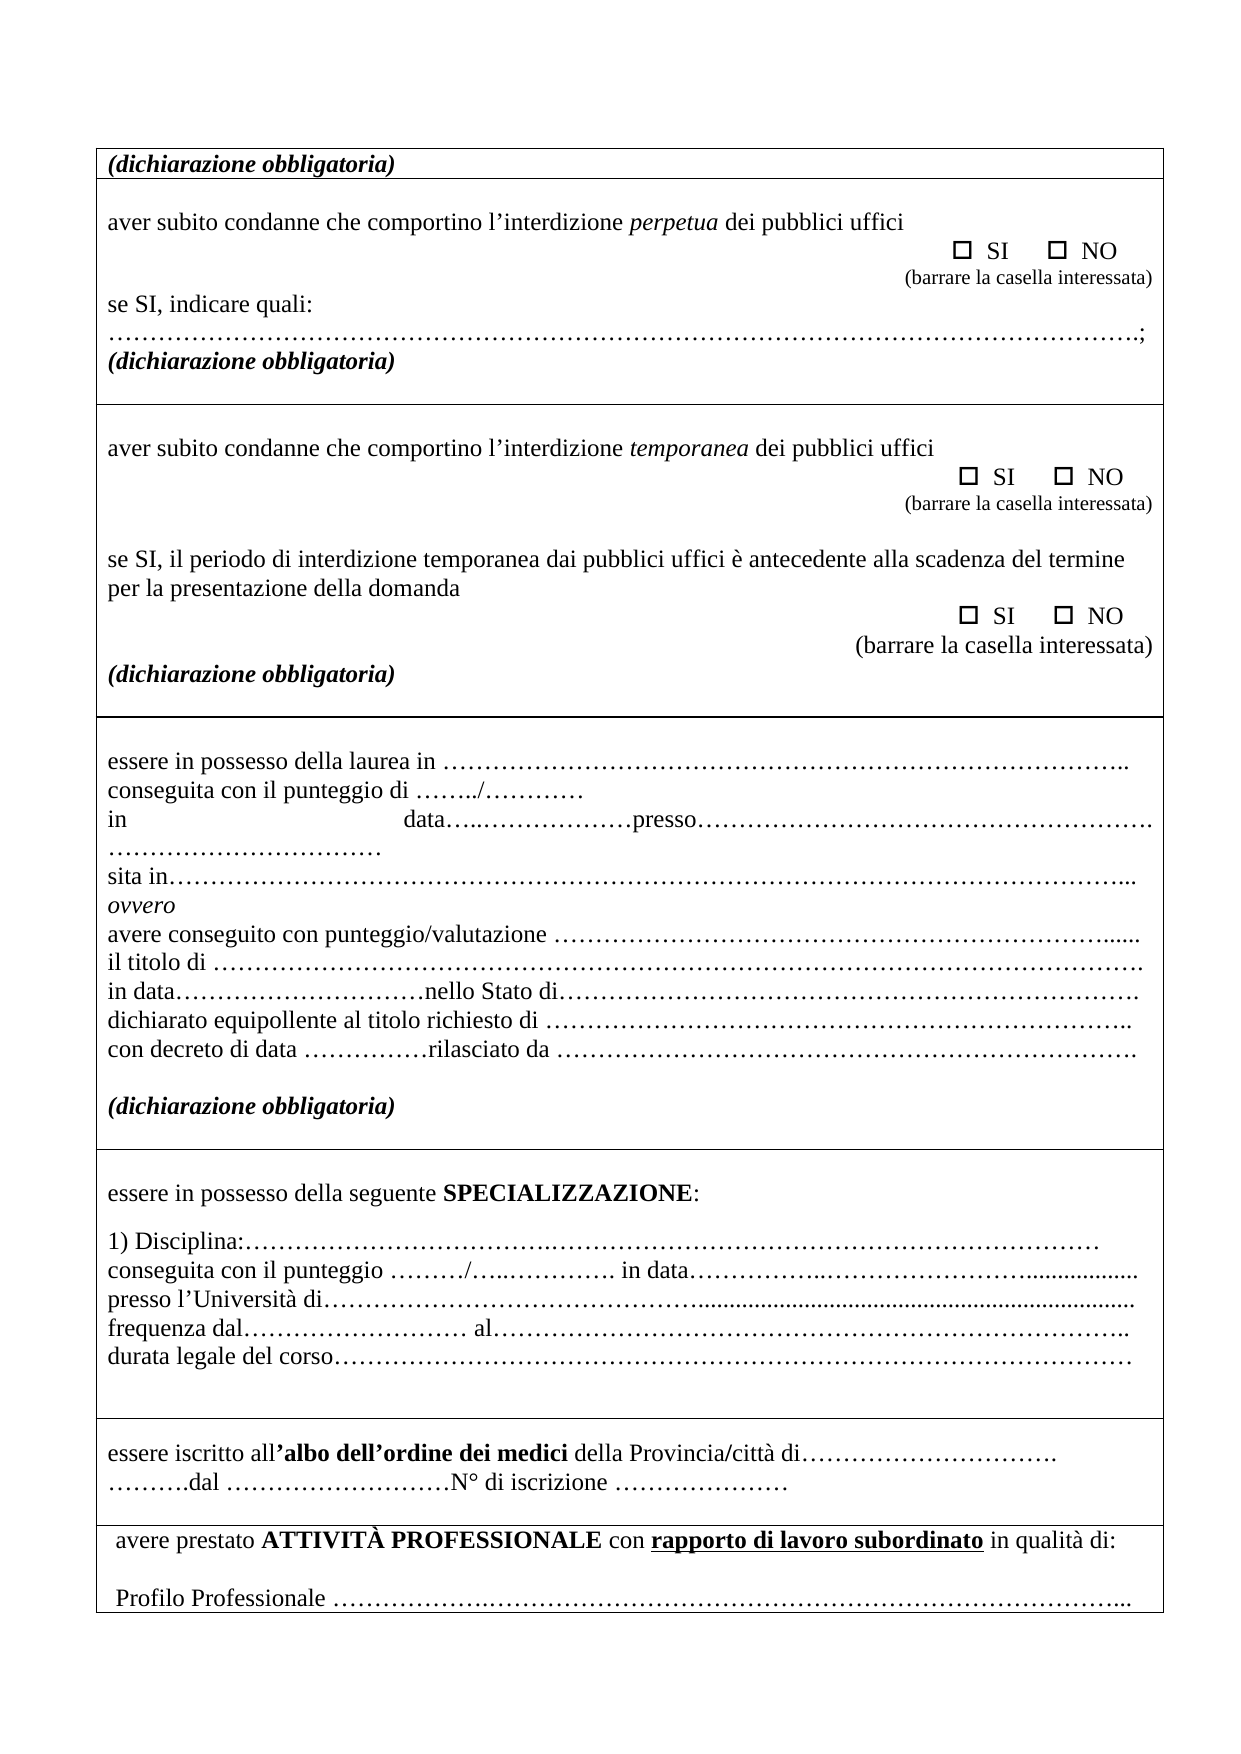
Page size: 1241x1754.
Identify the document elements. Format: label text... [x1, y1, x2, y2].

table_cell [73, 404, 96, 716]
table_cell [73, 178, 96, 404]
table_cell essere in possesso della seguente SPECIALIZZAZIONE: 1) Disciplina:……………………………….………………………………………………………… conseguita con il punteggio ………/…..…………. in data……………..…………………….................. presso l’Università di………………………………………...................................................................... frequenza dal……………………… al………………………………………………………………….. durata legale del corso…………………………………………………………………………………… [97, 1150, 1163, 1418]
table_cell [73, 1418, 96, 1524]
table_cell [73, 716, 96, 1149]
table_cell aver subito condanne che comportino l’interdizione temporanea dei pubblici uffici  SI  NO (barrare la casella interessata) se SI, il periodo di interdizione temporanea dai pubblici uffici è antecedente alla scadenza del termine per la presentazione della domanda  SI  NO (barrare la casella interessata) (dichiarazione obbligatoria) [97, 405, 1163, 716]
table_cell avere prestato ATTIVITÀ PROFESSIONALE con rapporto di lavoro subordinato in qualità di: Profilo Professionale ……………….…………………………………………………………………... [97, 1526, 1163, 1612]
table_cell [73, 1525, 96, 1612]
table_cell essere in possesso della laurea in ……………………………………………………………………….. conseguita con il punteggio di ……../………… in data…..………………presso……………………………………………….…………………………… sita in……………………………………………………………………………………………………... ovvero avere conseguito con punteggio/valutazione …………………………………………………………...... il titolo di …………………………………………………………………………………………………. in data…………………………nello Stato di……………………………………………………………. dichiarato equipollente al titolo richiesto di …………………………………………………………….. con decreto di data ……………rilasciato da ……………………………………………………………. (dichiarazione obbligatoria) [97, 718, 1163, 1149]
table_cell essere iscritto all’albo dell’ordine dei medici della Provincia/città di………………………….……….dal ………………………N° di iscrizione ………………… [97, 1419, 1163, 1524]
table_header [73, 148, 96, 177]
table_cell [73, 1149, 96, 1418]
table_cell aver subito condanne che comportino l’interdizione perpetua dei pubblici uffici  SI  NO (barrare la casella interessata) se SI, indicare quali: …………………………………………………………………………………………………………….; (dichiarazione obbligatoria) [97, 179, 1163, 404]
table_header (dichiarazione obbligatoria) [97, 149, 1163, 177]
